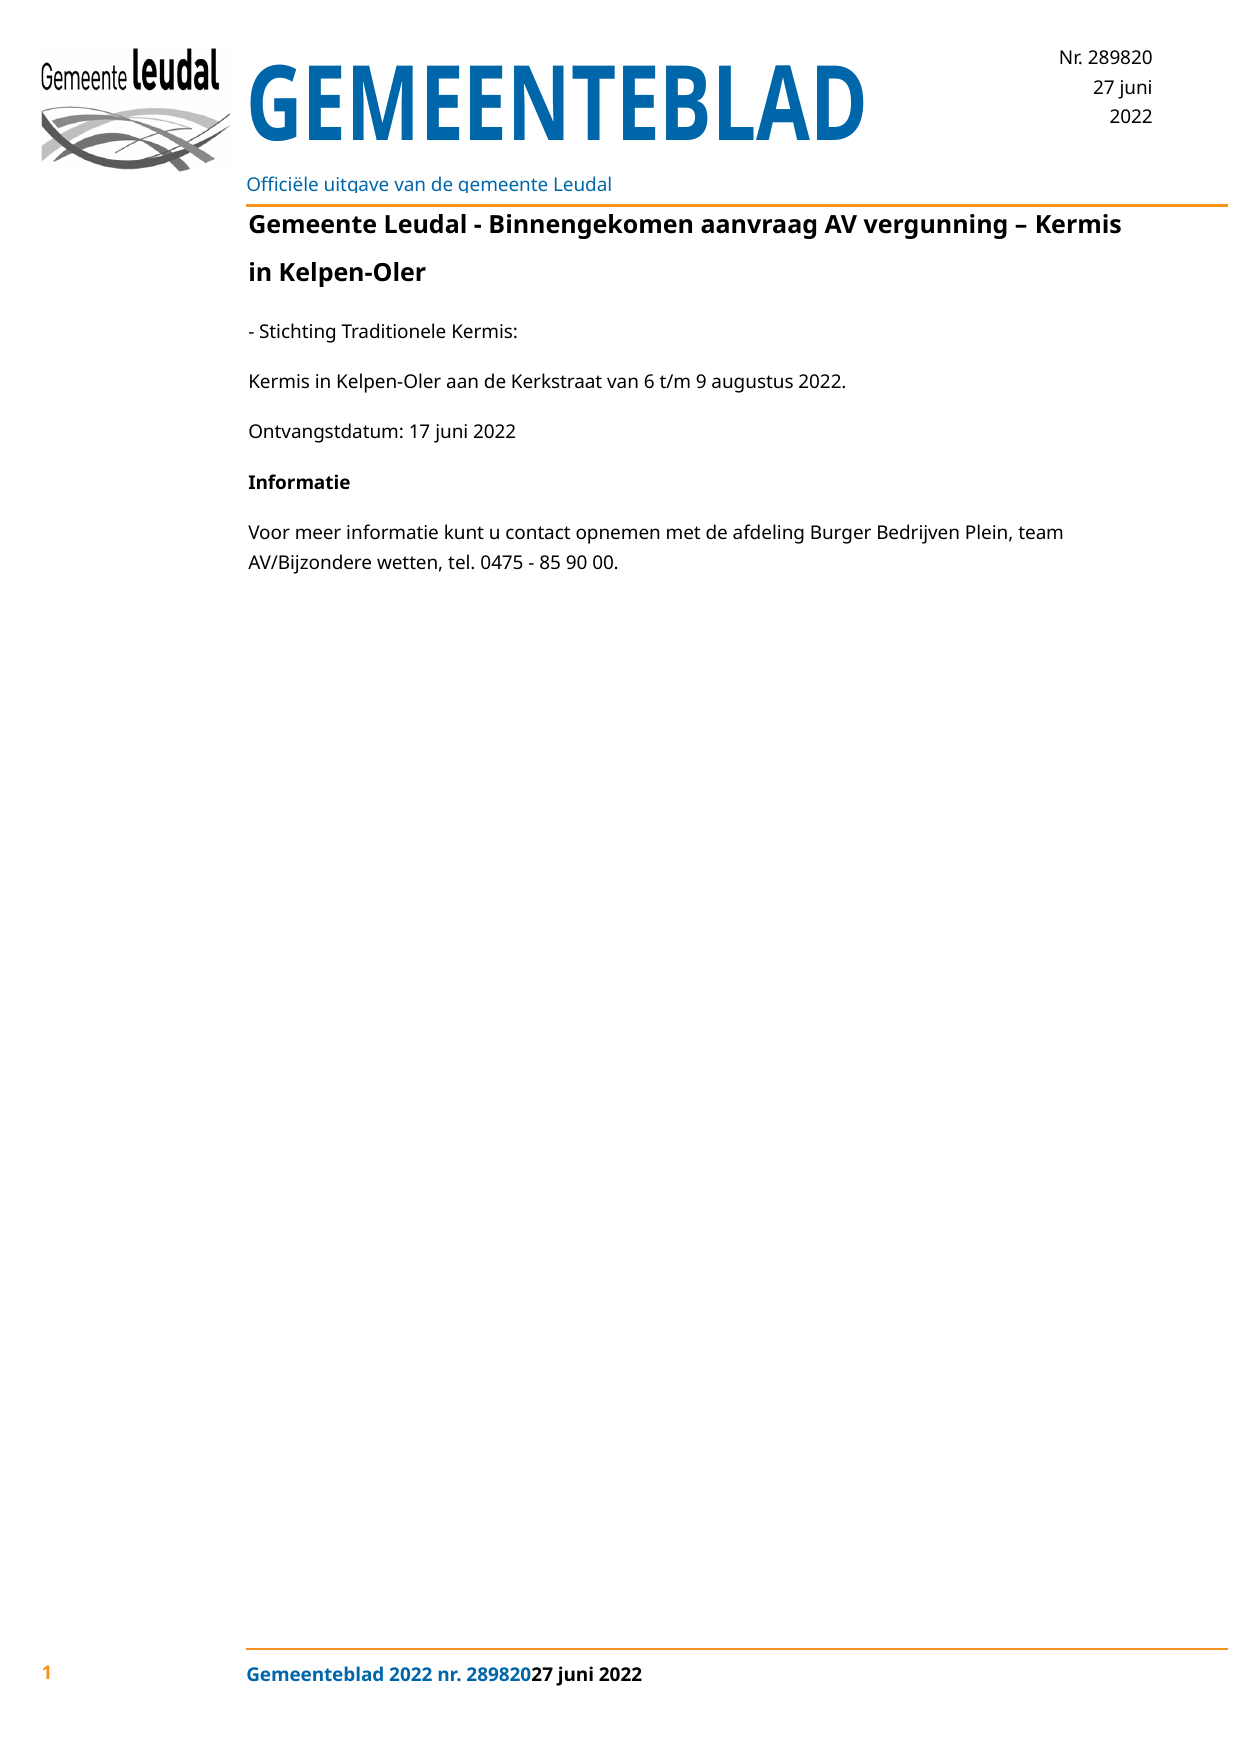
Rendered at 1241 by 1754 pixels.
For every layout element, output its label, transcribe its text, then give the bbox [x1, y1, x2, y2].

text Gemeente Leudal - Binnengekomen aanvraag AV vergunning – Kermis in Kelpen-Oler [248, 207, 1152, 288]
text Informatie [248, 469, 1152, 495]
text - Stichting Traditionele Kermis: [248, 318, 1152, 344]
text Voor meer informatie kunt u contact opnemen met de afdeling Burger Bedrijven Plein, team AV/Bijzondere wetten, tel. 0475 - 85 90 00. [248, 519, 1152, 575]
picture [41, 47, 231, 172]
text Kermis in Kelpen-Oler aan de Kerkstraat van 6 t/m 9 augustus 2022. [248, 368, 1152, 394]
text Ontvangstdatum: 17 juni 2022 [248, 419, 1152, 444]
